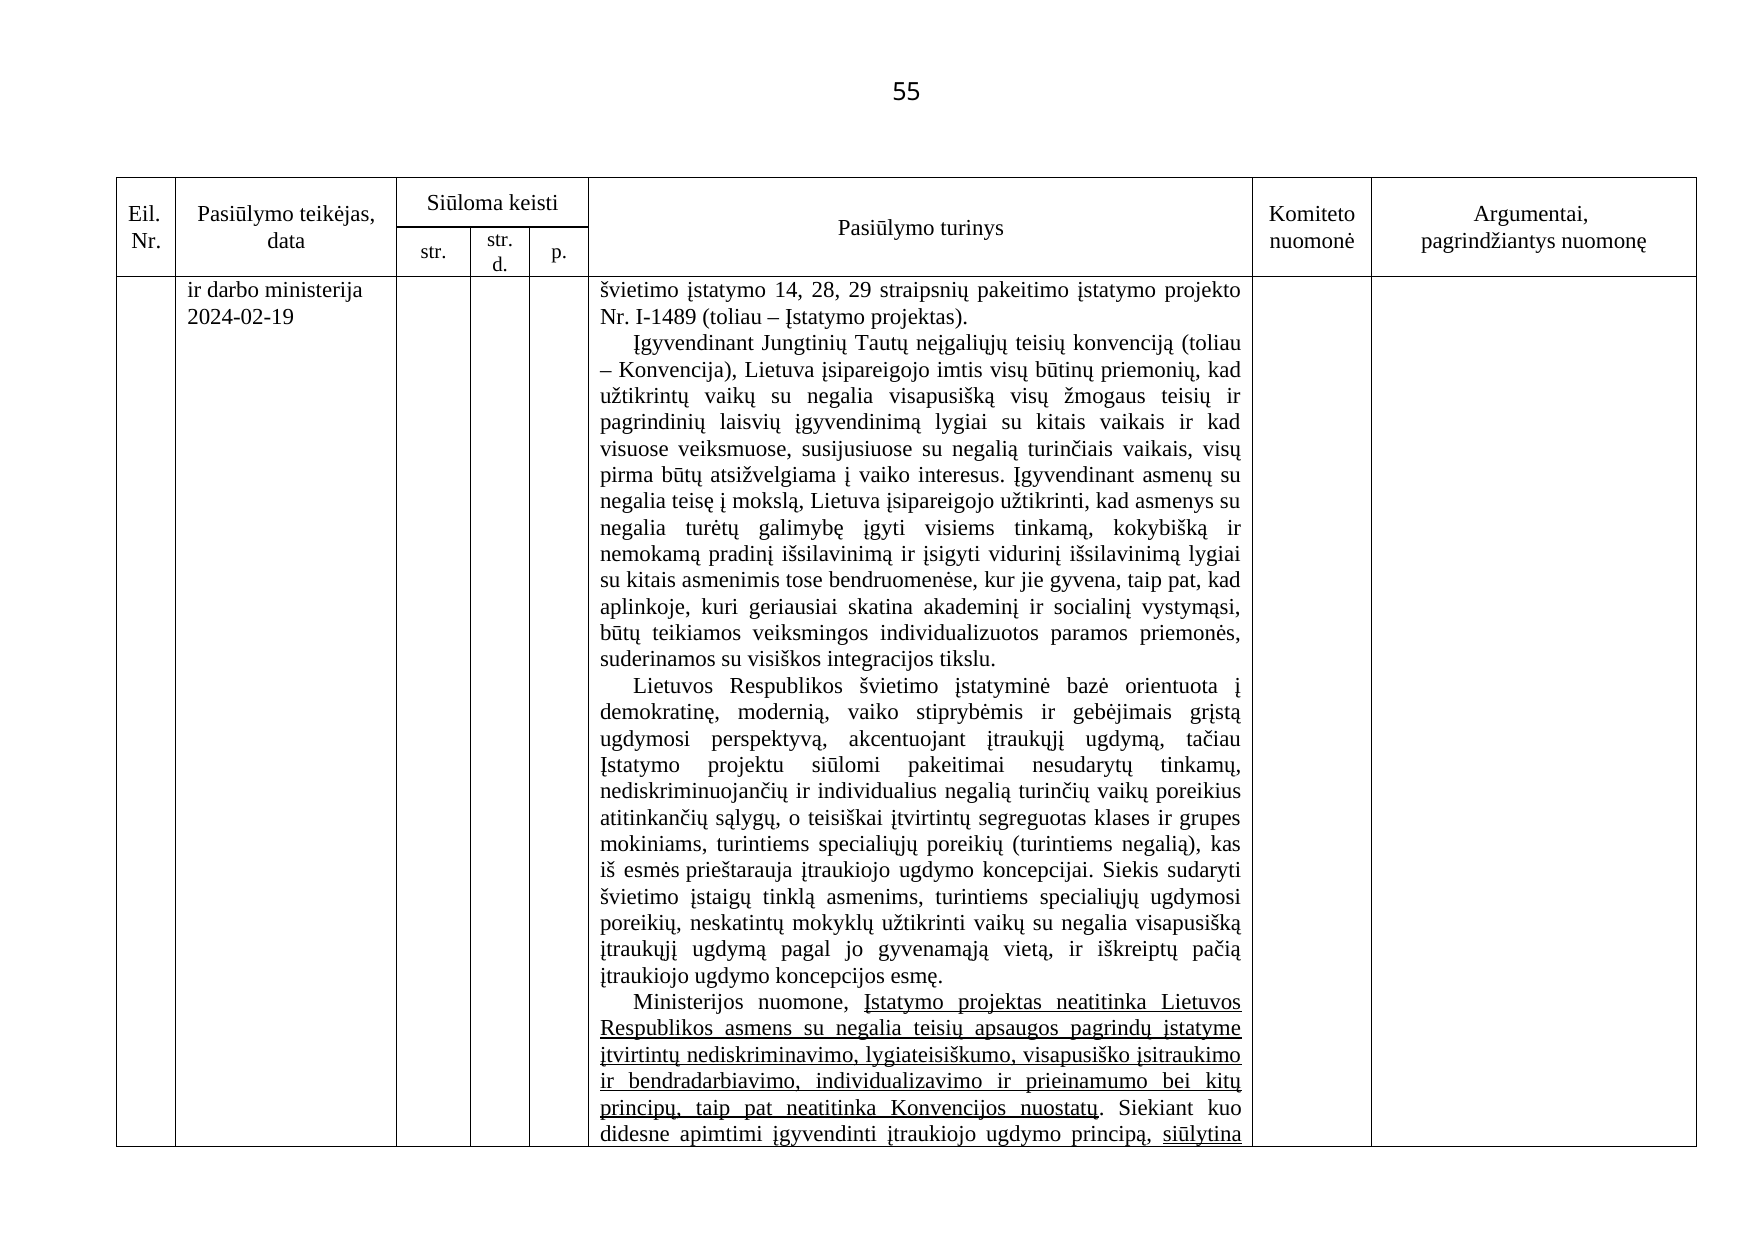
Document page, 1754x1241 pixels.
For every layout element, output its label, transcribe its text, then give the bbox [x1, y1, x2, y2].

table_header Argumentai, pagrindžiantys nuomonę [1372, 178, 1696, 276]
table_header Eil. Nr. [117, 178, 175, 276]
table_cell [471, 277, 529, 1146]
table_cell str. [397, 228, 470, 276]
table_cell [1253, 277, 1371, 1146]
table_cell str. d. [471, 228, 529, 276]
table_header Pasiūlymo turinys [589, 178, 1252, 276]
table_cell [397, 277, 470, 1146]
table_cell švietimo įstatymo 14, 28, 29 straipsnių pakeitimo įstatymo projekto Nr. I-1489 (toliau – Įstatymo projektas). Įgyvendinant Jungtinių Tautų neįgaliųjų teisių konvenciją (toliau – Konvencija), Lietuva įsipareigojo imtis visų būtinų priemonių, kad užtikrintų vaikų su negalia visapusišką visų žmogaus teisių ir pagrindinių laisvių įgyvendinimą lygiai su kitais vaikais ir kad visuose veiksmuose, susijusiuose su negalią turinčiais vaikais, visų pirma būtų atsižvelgiama į vaiko interesus. Įgyvendinant asmenų su negalia teisę į mokslą, Lietuva įsipareigojo užtikrinti, kad asmenys su negalia turėtų galimybę įgyti visiems tinkamą, kokybišką ir nemokamą pradinį išsilavinimą ir įsigyti vidurinį išsilavinimą lygiai su kitais asmenimis tose bendruomenėse, kur jie gyvena, taip pat, kad aplinkoje, kuri geriausiai skatina akademinį ir socialinį vystymąsi, būtų teikiamos veiksmingos individualizuotos paramos priemonės, suderinamos su visiškos integracijos tikslu. Lietuvos Respublikos švietimo įstatyminė bazė orientuota į demokratinę, modernią, vaiko stiprybėmis ir gebėjimais grįstą ugdymosi perspektyvą, akcentuojant įtraukųjį ugdymą, tačiau Įstatymo projektu siūlomi pakeitimai nesudarytų tinkamų, nediskriminuojančių ir individualius negalią turinčių vaikų poreikius atitinkančių sąlygų, o teisiškai įtvirtintų segreguotas klases ir grupes mokiniams, turintiems specialiųjų poreikių (turintiems negalią), kas iš esmės prieštarauja įtraukiojo ugdymo koncepcijai. Siekis sudaryti švietimo įstaigų tinklą asmenims, turintiems specialiųjų ugdymosi poreikių, neskatintų mokyklų užtikrinti vaikų su negalia visapusišką įtraukųjį ugdymą pagal jo gyvenamąją vietą, ir iškreiptų pačią įtraukiojo ugdymo koncepcijos esmę. Ministerijos nuomone, Įstatymo projektas neatitinka Lietuvos Respublikos asmens su negalia teisių apsaugos pagrindų įstatyme įtvirtintų nediskriminavimo, lygiateisiškumo, visapusiško įsitraukimo ir bendradarbiavimo, individualizavimo ir prieinamumo bei kitų principų, taip pat neatitinka Konvencijos nuostatų. Siekiant kuo didesne apimtimi įgyvendinti įtraukiojo ugdymo principą, siūlytina [589, 277, 1252, 1146]
table_cell [530, 277, 588, 1146]
table_header Siūloma keisti [397, 178, 588, 226]
table_cell [1372, 277, 1696, 1146]
table_header Pasiūlymo teikėjas, data [176, 178, 396, 276]
table_cell p. [530, 228, 588, 276]
table_cell ir darbo ministerija 2024-02-19 [176, 277, 396, 1146]
table_header Komiteto nuomonė [1253, 178, 1371, 276]
table_cell [117, 277, 175, 1146]
